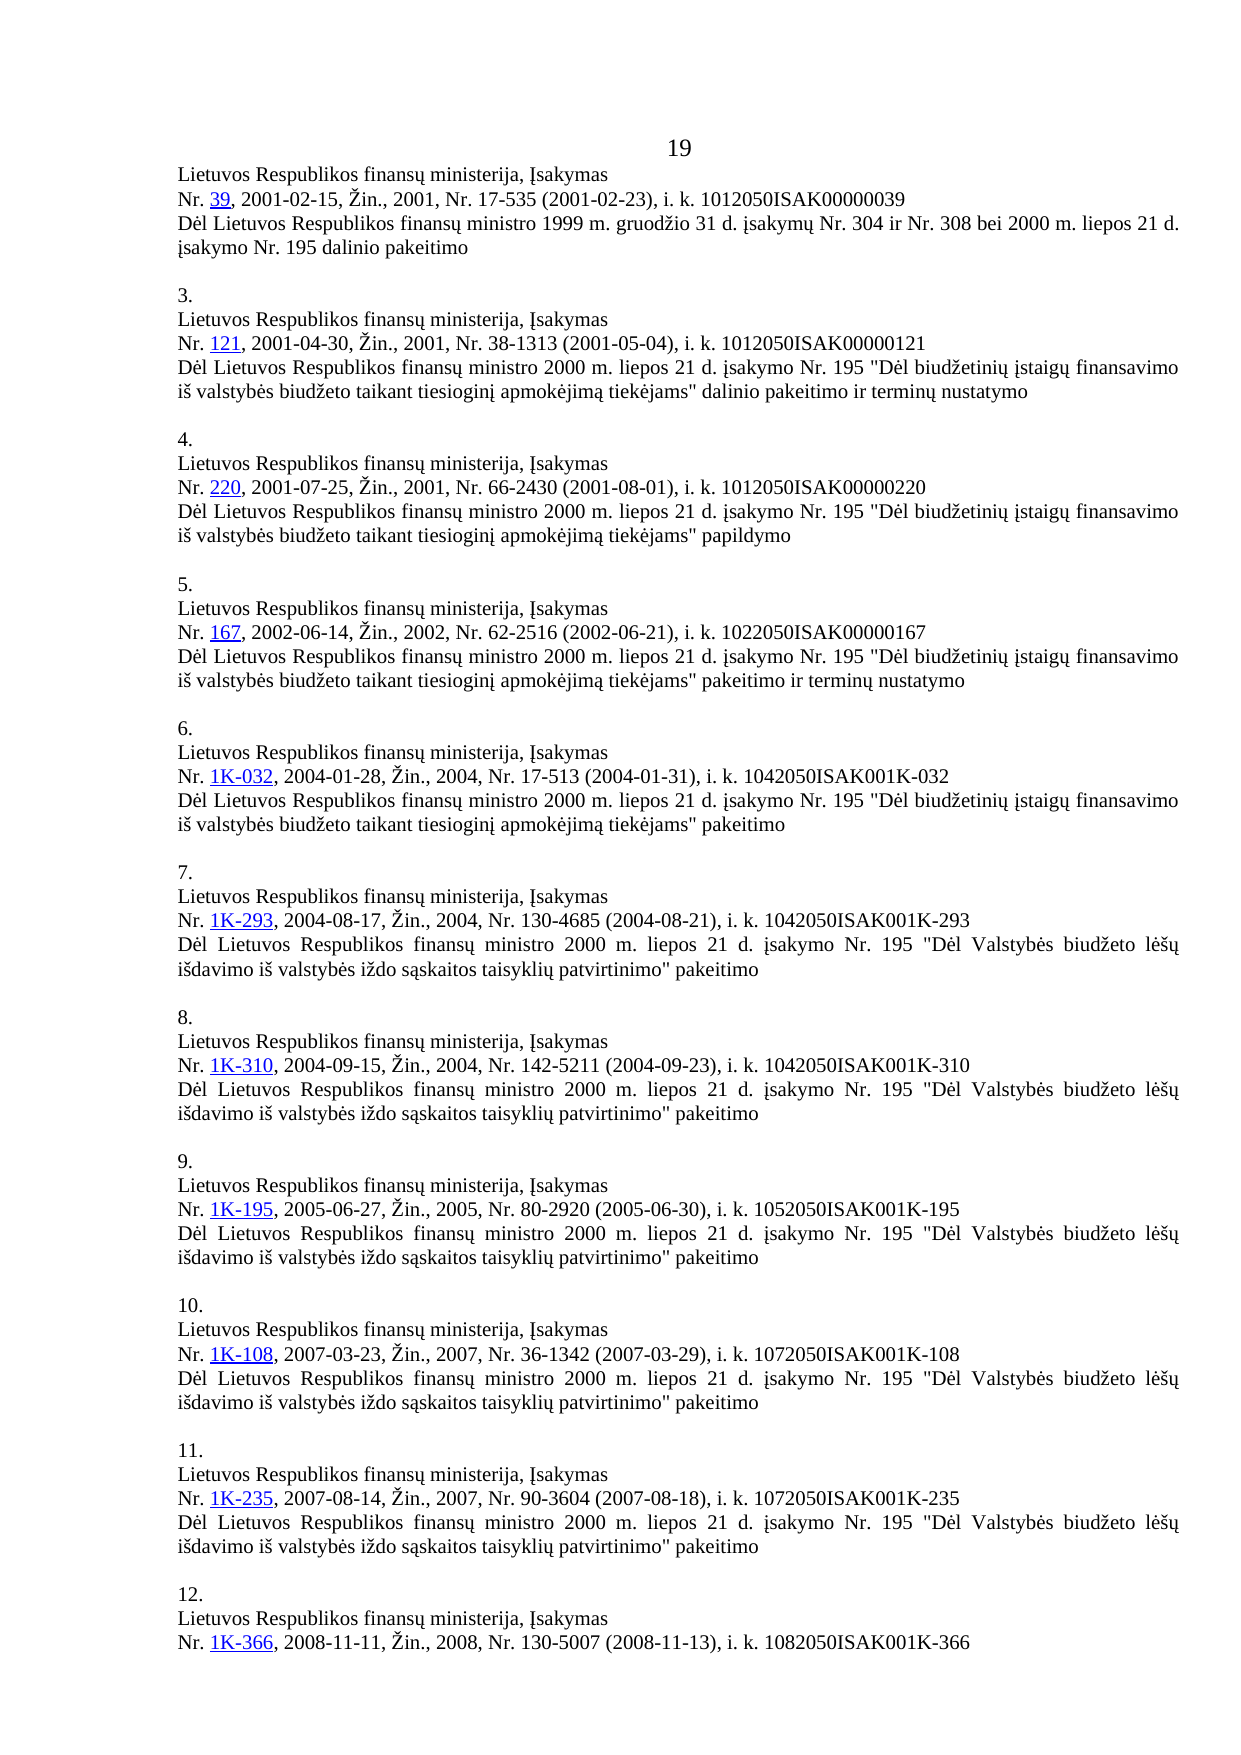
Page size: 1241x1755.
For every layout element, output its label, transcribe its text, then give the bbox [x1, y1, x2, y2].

text Nr. 220, 2001-07-25, Žin., 2001, Nr. 66-2430 (2001-08-01), i. k. 1012050ISAK00000220 [177, 475, 1181, 499]
text 5. [177, 571, 1181, 596]
text Dėl Lietuvos Respublikos finansų ministro 2000 m. liepos 21 d. įsakymo Nr. 195 "Dėl Valstybės biudžeto lėšų išdavimo iš valstybės iždo sąskaitos taisyklių patvirtinimo" pakeitimo [177, 1366, 1181, 1414]
text 4. [177, 427, 1181, 451]
text 8. [177, 1004, 1181, 1029]
text Nr. 1K-293, 2004-08-17, Žin., 2004, Nr. 130-4685 (2004-08-21), i. k. 1042050ISAK001K-293 [177, 908, 1181, 932]
text Lietuvos Respublikos finansų ministerija, Įsakymas [177, 740, 1181, 764]
text 11. [177, 1438, 1181, 1462]
text Nr. 1K-108, 2007-03-23, Žin., 2007, Nr. 36-1342 (2007-03-29), i. k. 1072050ISAK001K-108 [177, 1341, 1181, 1366]
text Dėl Lietuvos Respublikos finansų ministro 2000 m. liepos 21 d. įsakymo Nr. 195 "Dėl Valstybės biudžeto lėšų išdavimo iš valstybės iždo sąskaitos taisyklių patvirtinimo" pakeitimo [177, 1510, 1181, 1558]
text Lietuvos Respublikos finansų ministerija, Įsakymas [177, 307, 1181, 331]
text 9. [177, 1149, 1181, 1173]
text 6. [177, 716, 1181, 740]
text Nr. 1K-310, 2004-09-15, Žin., 2004, Nr. 142-5211 (2004-09-23), i. k. 1042050ISAK001K-310 [177, 1053, 1181, 1077]
text Nr. 1K-366, 2008-11-11, Žin., 2008, Nr. 130-5007 (2008-11-13), i. k. 1082050ISAK001K-366 [177, 1630, 1181, 1654]
text Nr. 1K-235, 2007-08-14, Žin., 2007, Nr. 90-3604 (2007-08-18), i. k. 1072050ISAK001K-235 [177, 1486, 1181, 1510]
text Dėl Lietuvos Respublikos finansų ministro 2000 m. liepos 21 d. įsakymo Nr. 195 "Dėl biudžetinių įstaigų finansavimo iš valstybės biudžeto taikant tiesioginį apmokėjimą tiekėjams" pakeitimo ir terminų nustatymo [177, 644, 1181, 692]
text Lietuvos Respublikos finansų ministerija, Įsakymas [177, 1173, 1181, 1197]
text Lietuvos Respublikos finansų ministerija, Įsakymas [177, 1029, 1181, 1053]
text Nr. 121, 2001-04-30, Žin., 2001, Nr. 38-1313 (2001-05-04), i. k. 1012050ISAK00000121 [177, 331, 1181, 355]
text 12. [177, 1582, 1181, 1606]
text Dėl Lietuvos Respublikos finansų ministro 2000 m. liepos 21 d. įsakymo Nr. 195 "Dėl biudžetinių įstaigų finansavimo iš valstybės biudžeto taikant tiesioginį apmokėjimą tiekėjams" pakeitimo [177, 788, 1181, 836]
text Dėl Lietuvos Respublikos finansų ministro 2000 m. liepos 21 d. įsakymo Nr. 195 "Dėl Valstybės biudžeto lėšų išdavimo iš valstybės iždo sąskaitos taisyklių patvirtinimo" pakeitimo [177, 1221, 1181, 1269]
text Lietuvos Respublikos finansų ministerija, Įsakymas [177, 1462, 1181, 1486]
text Lietuvos Respublikos finansų ministerija, Įsakymas [177, 1317, 1181, 1341]
text 3. [177, 283, 1181, 307]
text Nr. 39, 2001-02-15, Žin., 2001, Nr. 17-535 (2001-02-23), i. k. 1012050ISAK00000039 [177, 186, 1181, 211]
text Nr. 1K-195, 2005-06-27, Žin., 2005, Nr. 80-2920 (2005-06-30), i. k. 1052050ISAK001K-195 [177, 1197, 1181, 1221]
text Dėl Lietuvos Respublikos finansų ministro 2000 m. liepos 21 d. įsakymo Nr. 195 "Dėl biudžetinių įstaigų finansavimo iš valstybės biudžeto taikant tiesioginį apmokėjimą tiekėjams" dalinio pakeitimo ir terminų nustatymo [177, 355, 1181, 403]
text Dėl Lietuvos Respublikos finansų ministro 2000 m. liepos 21 d. įsakymo Nr. 195 "Dėl biudžetinių įstaigų finansavimo iš valstybės biudžeto taikant tiesioginį apmokėjimą tiekėjams" papildymo [177, 499, 1181, 547]
text Lietuvos Respublikos finansų ministerija, Įsakymas [177, 596, 1181, 619]
text 10. [177, 1293, 1181, 1317]
text Nr. 167, 2002-06-14, Žin., 2002, Nr. 62-2516 (2002-06-21), i. k. 1022050ISAK00000167 [177, 619, 1181, 644]
text 7. [177, 860, 1181, 884]
text Dėl Lietuvos Respublikos finansų ministro 1999 m. gruodžio 31 d. įsakymų Nr. 304 ir Nr. 308 bei 2000 m. liepos 21 d. įsakymo Nr. 195 dalinio pakeitimo [177, 211, 1181, 259]
text Nr. 1K-032, 2004-01-28, Žin., 2004, Nr. 17-513 (2004-01-31), i. k. 1042050ISAK001K-032 [177, 764, 1181, 788]
text Lietuvos Respublikos finansų ministerija, Įsakymas [177, 884, 1181, 908]
text Lietuvos Respublikos finansų ministerija, Įsakymas [177, 451, 1181, 475]
text Dėl Lietuvos Respublikos finansų ministro 2000 m. liepos 21 d. įsakymo Nr. 195 "Dėl Valstybės biudžeto lėšų išdavimo iš valstybės iždo sąskaitos taisyklių patvirtinimo" pakeitimo [177, 1077, 1181, 1125]
text Lietuvos Respublikos finansų ministerija, Įsakymas [177, 1606, 1181, 1630]
text Dėl Lietuvos Respublikos finansų ministro 2000 m. liepos 21 d. įsakymo Nr. 195 "Dėl Valstybės biudžeto lėšų išdavimo iš valstybės iždo sąskaitos taisyklių patvirtinimo" pakeitimo [177, 932, 1181, 981]
text Lietuvos Respublikos finansų ministerija, Įsakymas [177, 162, 1181, 186]
